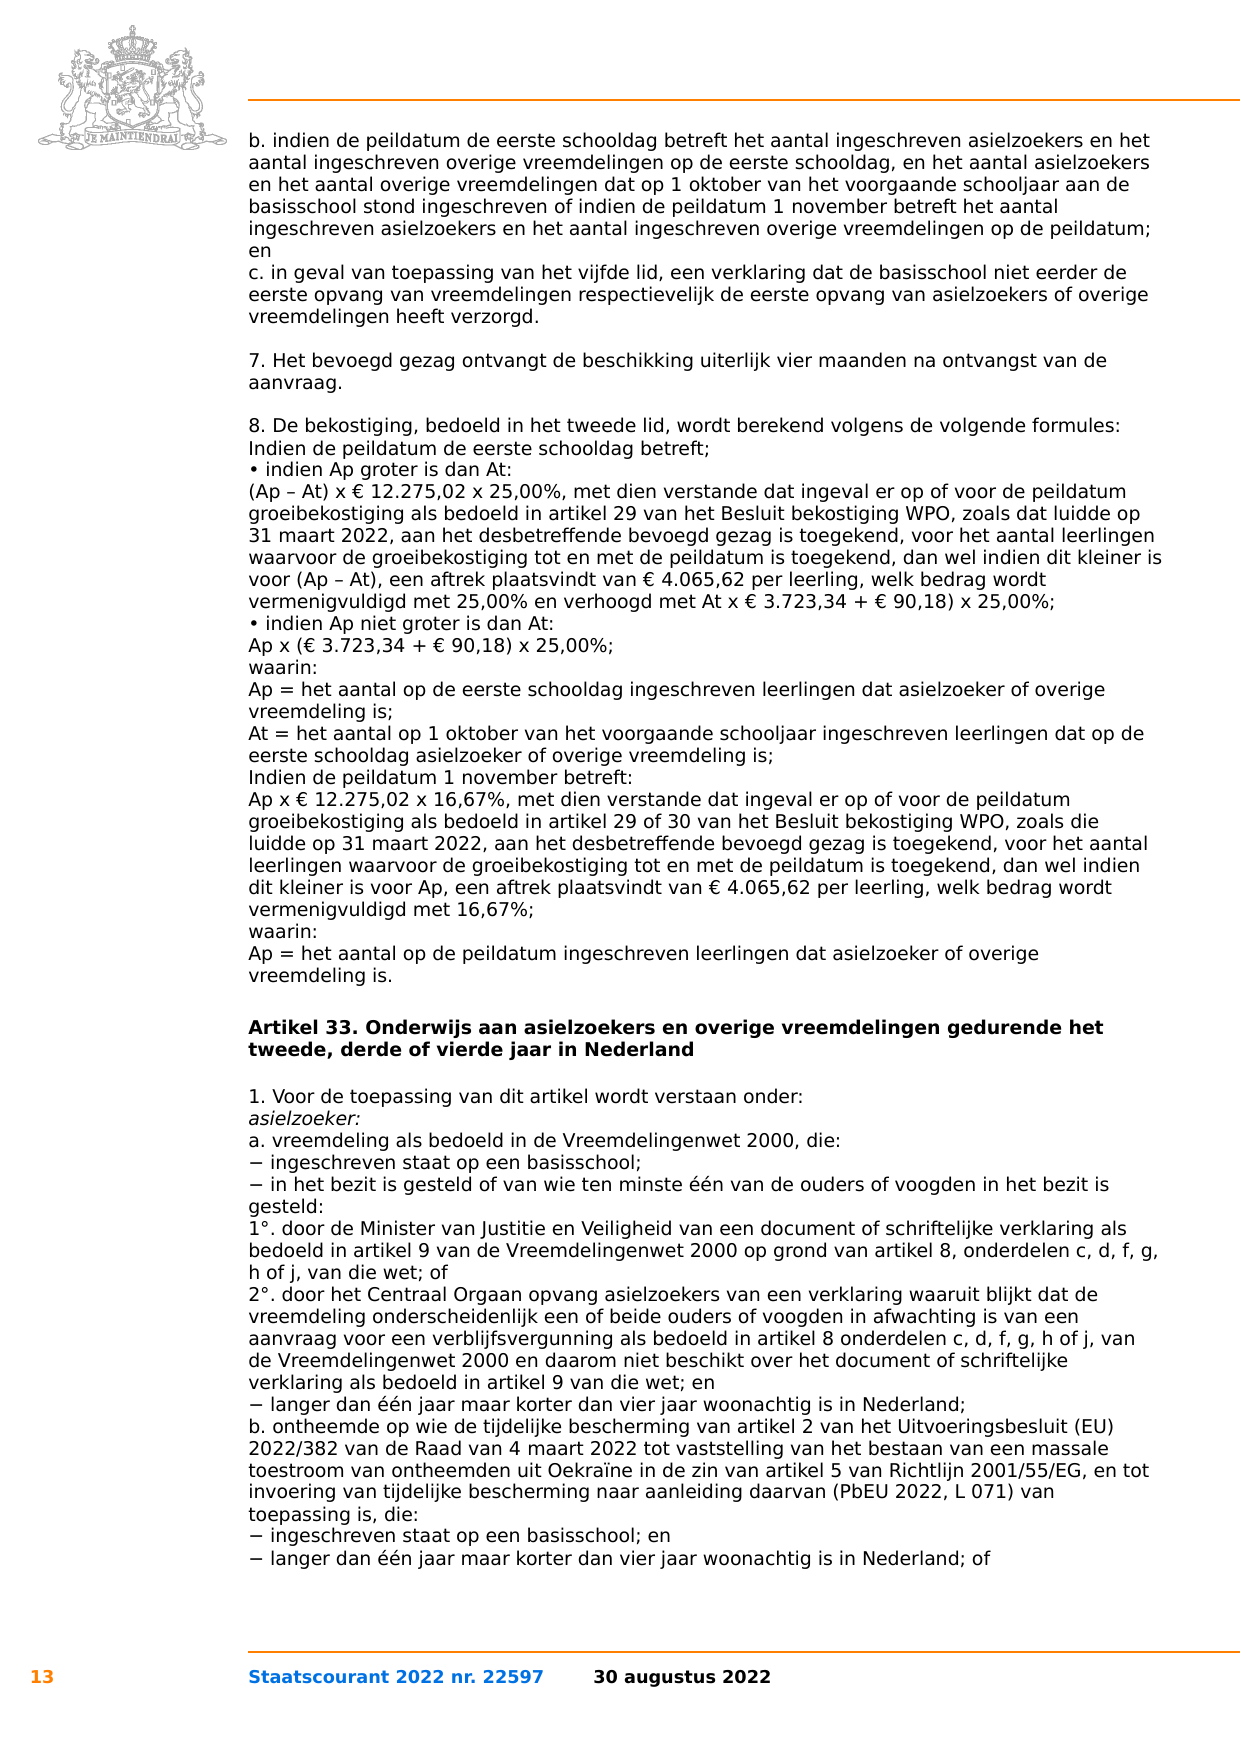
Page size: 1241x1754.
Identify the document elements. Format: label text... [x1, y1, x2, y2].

text − ingeschreven staat op een basisschool; [248, 1152, 1163, 1174]
text 1°. door de Minister van Justitie en Veiligheid van een document of schriftelijke verklaring als bedoeld in artikel 9 van de Vreemdelingenwet 2000 op grond van artikel 8, onderdelen c, d, f, g, h of j, van die wet; of [248, 1218, 1163, 1284]
text − langer dan één jaar maar korter dan vier jaar woonachtig is in Nederland; [248, 1393, 1163, 1416]
text • indien Ap niet groter is dan At: [248, 613, 1163, 635]
text Indien de peildatum 1 november betreft: [248, 767, 1163, 789]
text Ap x € 12.275,02 x 16,67%, met dien verstande dat ingeval er op of voor de peildatum groeibekostiging als bedoeld in artikel 29 of 30 van het Besluit bekostiging WPO, zoals die luidde op 31 maart 2022, aan het desbetreffende bevoegd gezag is toegekend, voor het aantal leerlingen waarvoor de groeibekostiging tot en met de peildatum is toegekend, dan wel indien dit kleiner is voor Ap, een aftrek plaatsvindt van € 4.065,62 per leerling, welk bedrag wordt vermenigvuldigd met 16,67%; [248, 789, 1163, 921]
text 2°. door het Centraal Orgaan opvang asielzoekers van een verklaring waaruit blijkt dat de vreemdeling onderscheidenlijk een of beide ouders of voogden in afwachting is van een aanvraag voor een verblijfsvergunning als bedoeld in artikel 8 onderdelen c, d, f, g, h of j, van de Vreemdelingenwet 2000 en daarom niet beschikt over het document of schriftelijke verklaring als bedoeld in artikel 9 van die wet; en [248, 1284, 1163, 1393]
text 8. De bekostiging, bedoeld in het tweede lid, wordt berekend volgens de volgende formules: [248, 415, 1163, 437]
text asielzoeker: [248, 1108, 1163, 1130]
picture [38, 25, 227, 150]
text − ingeschreven staat op een basisschool; en [248, 1525, 1163, 1547]
text waarin: [248, 657, 1163, 679]
text 1. Voor de toepassing van dit artikel wordt verstaan onder: [248, 1086, 1163, 1108]
text b. ontheemde op wie de tijdelijke bescherming van artikel 2 van het Uitvoeringsbesluit (EU) 2022/382 van de Raad van 4 maart 2022 tot vaststelling van het bestaan van een massale toestroom van ontheemden uit Oekraïne in de zin van artikel 5 van Richtlijn 2001/55/EG, en tot invoering van tijdelijke bescherming naar aanleiding daarvan (PbEU 2022, L 071) van toepassing is, die: [248, 1416, 1163, 1525]
text (Ap – At) x € 12.275,02 x 25,00%, met dien verstande dat ingeval er op of voor de peildatum groeibekostiging als bedoeld in artikel 29 van het Besluit bekostiging WPO, zoals dat luidde op 31 maart 2022, aan het desbetreffende bevoegd gezag is toegekend, voor het aantal leerlingen waarvoor de groeibekostiging tot en met de peildatum is toegekend, dan wel indien dit kleiner is voor (Ap – At), een aftrek plaatsvindt van € 4.065,62 per leerling, welk bedrag wordt vermenigvuldigd met 25,00% en verhoogd met At x € 3.723,34 + € 90,18) x 25,00%; [248, 481, 1163, 613]
text − in het bezit is gesteld of van wie ten minste één van de ouders of voogden in het bezit is gesteld: [248, 1174, 1163, 1218]
text waarin: [248, 921, 1163, 943]
text − langer dan één jaar maar korter dan vier jaar woonachtig is in Nederland; of [248, 1547, 1163, 1569]
text Ap = het aantal op de eerste schooldag ingeschreven leerlingen dat asielzoeker of overige vreemdeling is; [248, 679, 1163, 723]
text • indien Ap groter is dan At: [248, 459, 1163, 481]
text Ap = het aantal op de peildatum ingeschreven leerlingen dat asielzoeker of overige vreemdeling is. [248, 943, 1163, 987]
subtitle Artikel 33. Onderwijs aan asielzoekers en overige vreemdelingen gedurende het tweede, derde of vierde jaar in Nederland [248, 1017, 1163, 1061]
text 7. Het bevoegd gezag ontvangt de beschikking uiterlijk vier maanden na ontvangst van de aanvraag. [248, 349, 1163, 393]
text a. vreemdeling als bedoeld in de Vreemdelingenwet 2000, die: [248, 1130, 1163, 1152]
text Ap x (€ 3.723,34 + € 90,18) x 25,00%; [248, 635, 1163, 657]
text At = het aantal op 1 oktober van het voorgaande schooljaar ingeschreven leerlingen dat op de eerste schooldag asielzoeker of overige vreemdeling is; [248, 723, 1163, 767]
text Indien de peildatum de eerste schooldag betreft; [248, 437, 1163, 459]
text c. in geval van toepassing van het vijfde lid, een verklaring dat de basisschool niet eerder de eerste opvang van vreemdelingen respectievelijk de eerste opvang van asielzoekers of overige vreemdelingen heeft verzorgd. [248, 262, 1163, 328]
text b. indien de peildatum de eerste schooldag betreft het aantal ingeschreven asielzoekers en het aantal ingeschreven overige vreemdelingen op de eerste schooldag, en het aantal asielzoekers en het aantal overige vreemdelingen dat op 1 oktober van het voorgaande schooljaar aan de basisschool stond ingeschreven of indien de peildatum 1 november betreft het aantal ingeschreven asielzoekers en het aantal ingeschreven overige vreemdelingen op de peildatum; en [248, 130, 1163, 262]
